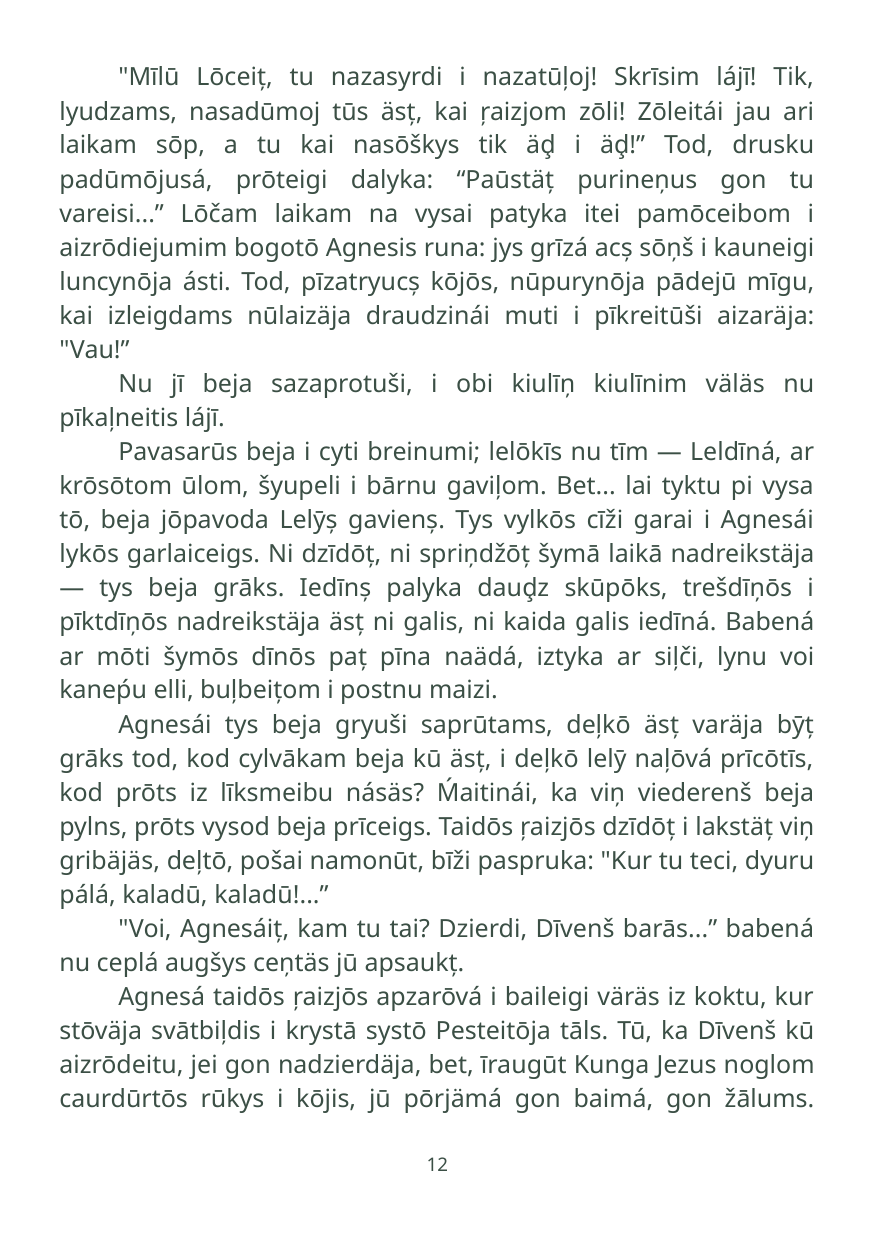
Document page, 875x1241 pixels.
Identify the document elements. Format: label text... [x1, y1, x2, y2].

text "Mīlū Lōceiț, tu nazasyrdi i nazatūļoj! Skrīsim lájī! Tik, lyudzams, nasadūmoj tūs äsț, kai ŗaizjom zōli! Zōleitái jau ari laikam sōp, a tu kai nasōškys tik äḑ i äḑ!” Tod, drusku padūmōjusá, prōteigi dalyka: “Paūstäț purineņus gon tu vareisi...” Lōčam laikam na vysai patyka itei pamōceibom i aizrōdiejumim bogotō Agnesis runa: jys grīzá acș sōņš i kauneigi luncynōja ásti. Tod, pīzatryucș kōjōs, nūpurynōja pādejū mīgu, kai izleigdams nūlaizäja draudzinái muti i pīkreitūši aizaräja: "Vau!” [59, 59, 815, 366]
text Nu jī beja sazaprotuši, i obi kiulīņ kiulīnim väläs nu pīkaļneitis lájī. [59, 366, 815, 434]
text Agnesá taidōs ŗaizjōs apzarōvá i baileigi väräs iz koktu, kur stōväja svātbiļdis i krystā systō Pesteitōja tāls. Tū, ka Dīvenš kū aizrōdeitu, jei gon nadzierdäja, bet, īraugūt Kunga Jezus noglom caurdūrtōs rūkys i kōjis, jū pōrjämá gon baimá, gon žālums. [59, 979, 815, 1115]
text Agnesái tys beja gryuši saprūtams, deļkō äsț varäja bȳț grāks tod, kod cylvākam beja kū äsț, i deļkō lelȳ naļōvá prīcōtīs, kod prōts iz līksmeibu násäs? Ḿaitinái, ka viņ viederenš beja pylns, prōts vysod beja prīceigs. Taidōs ŗaizjōs dzīdōț i lakstäț viņ gribäjäs, deļtō, pošai namonūt, bīži paspruka: "Kur tu teci, dyuru pálá, kaladū, kaladū!...” [59, 706, 815, 911]
text Pavasarūs beja i cyti breinumi; lelōkīs nu tīm — Leldīná, ar krōsōtom ūlom, šyupeli i bārnu gaviļom. Bet... lai tyktu pi vysa tō, beja jōpavoda Lelȳș gavienș. Tys vylkōs cīži garai i Agnesái lykōs garlaiceigs. Ni dzīdōț, ni spriņdžōț šymā laikā nadreikstäja — tys beja grāks. Iedīnș palyka dauḑz skūpōks, trešdīņōs i pīktdīņōs nadreikstäja äsț ni galis, ni kaida galis iedīná. Babená ar mōti šymōs dīnōs paț pīna naädá, iztyka ar siļči, lynu voi kaneṕu elli, buļbeițom i postnu maizi. [59, 434, 815, 706]
text "Voi, Agnesáiț, kam tu tai? Dzierdi, Dīvenš barās...” babená nu ceplá augšys ceņtäs jū apsaukț. [59, 911, 815, 979]
